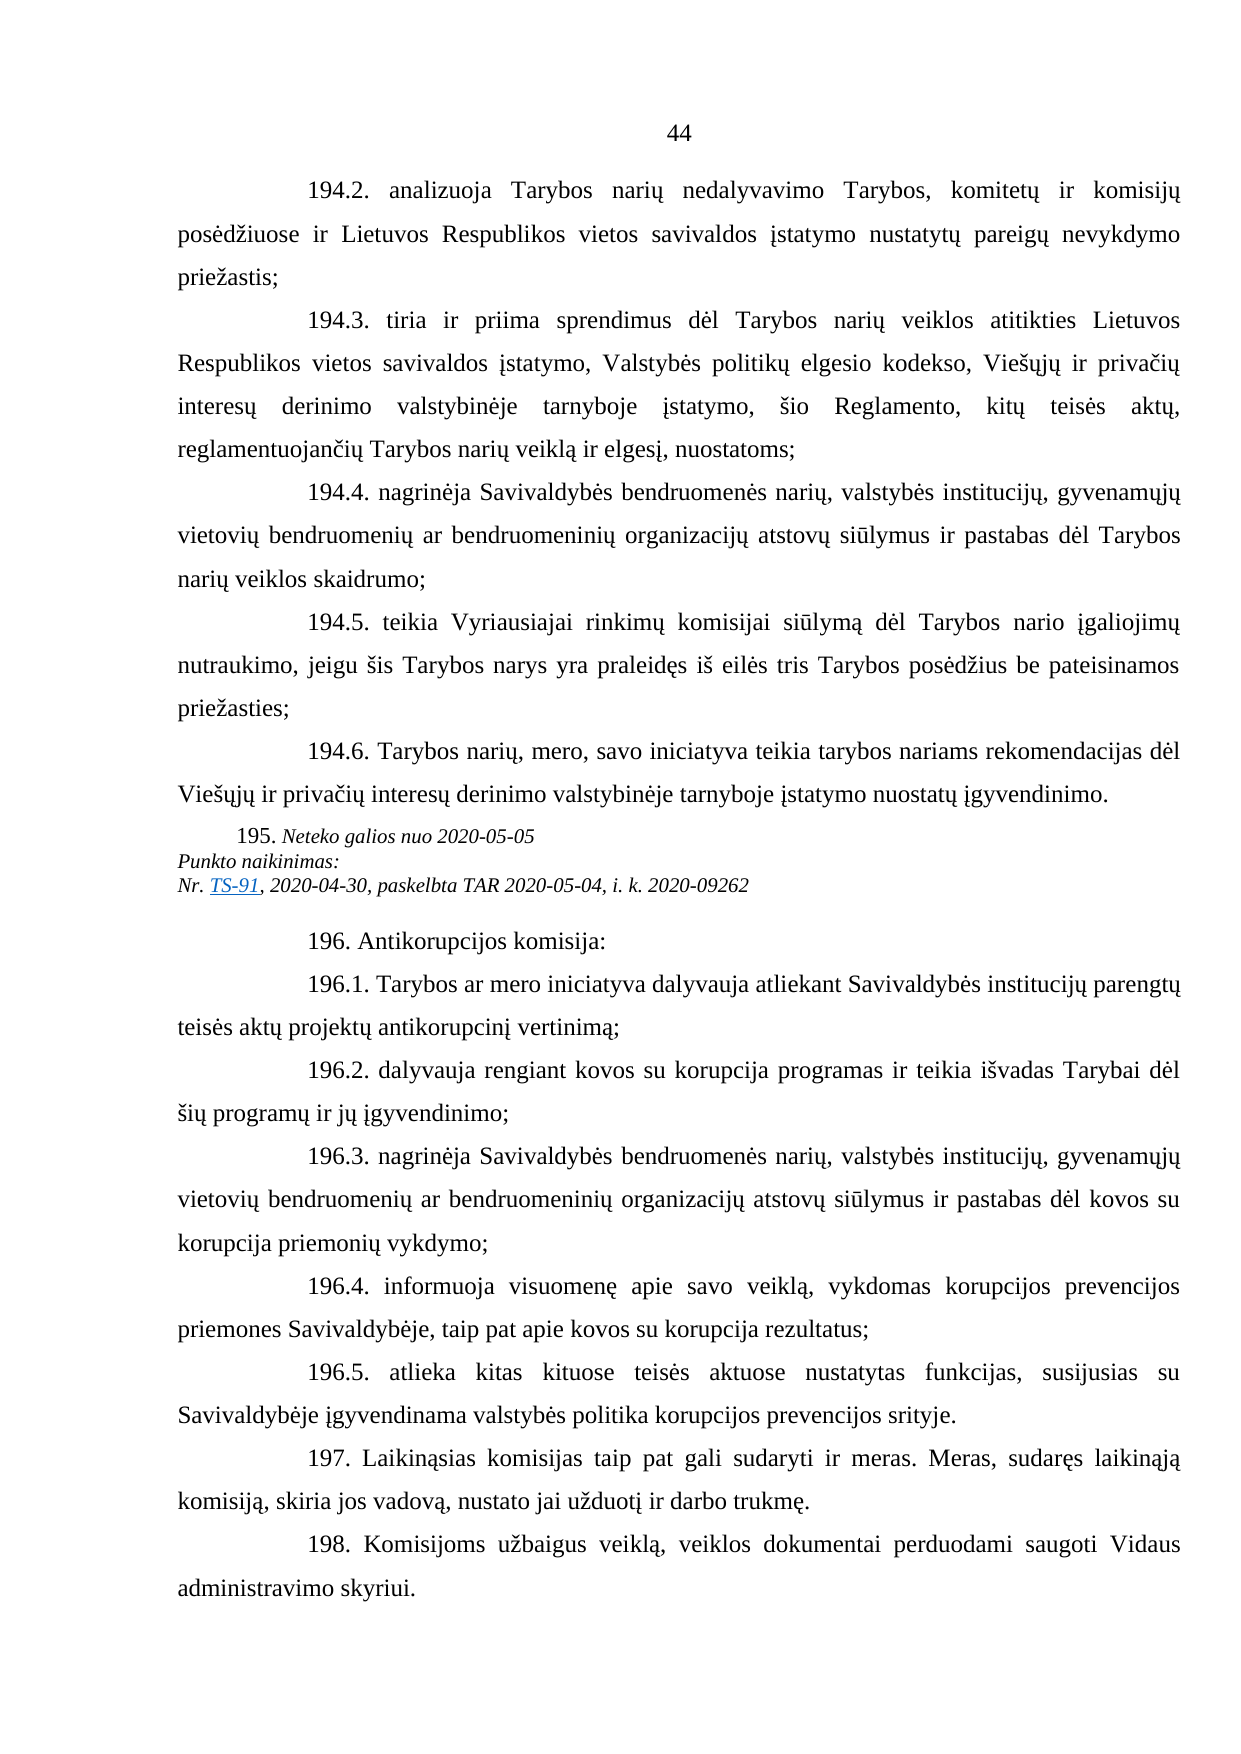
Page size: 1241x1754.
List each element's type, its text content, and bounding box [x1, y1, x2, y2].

text Nr. TS-91, 2020-04-30, paskelbta TAR 2020-05-04, i. k. 2020-09262 [177, 873, 1181, 897]
text 196.1. Tarybos ar mero iniciatyva dalyvauja atliekant Savivaldybės institucijų parengtų teisės aktų projektų antikorupcinį vertinimą; [177, 969, 1181, 1041]
text Punkto naikinimas: [177, 849, 1181, 873]
text 194.2. analizuoja Tarybos narių nedalyvavimo Tarybos, komitetų ir komisijų posėdžiuose ir Lietuvos Respublikos vietos savivaldos įstatymo nustatytų pareigų nevykdymo priežastis; [177, 176, 1181, 291]
text 196.4. informuoja visuomenę apie savo veiklą, vykdomas korupcijos prevencijos priemones Savivaldybėje, taip pat apie kovos su korupcija rezultatus; [177, 1271, 1181, 1343]
text 194.5. teikia Vyriausiajai rinkimų komisijai siūlymą dėl Tarybos nario įgaliojimų nutraukimo, jeigu šis Tarybos narys yra praleidęs iš eilės tris Tarybos posėdžius be pateisinamos priežasties; [177, 607, 1181, 722]
text 194.3. tiria ir priima sprendimus dėl Tarybos narių veiklos atitikties Lietuvos Respublikos vietos savivaldos įstatymo, Valstybės politikų elgesio kodekso, Viešųjų ir privačių interesų derinimo valstybinėje tarnyboje įstatymo, šio Reglamento, kitų teisės aktų, reglamentuojančių Tarybos narių veiklą ir elgesį, nuostatoms; [177, 305, 1181, 463]
text 197. Laikinąsias komisijas taip pat gali sudaryti ir meras. Meras, sudaręs laikinąją komisiją, skiria jos vadovą, nustato jai užduotį ir darbo trukmę. [177, 1443, 1181, 1515]
text 196.3. nagrinėja Savivaldybės bendruomenės narių, valstybės institucijų, gyvenamųjų vietovių bendruomenių ar bendruomeninių organizacijų atstovų siūlymus ir pastabas dėl kovos su korupcija priemonių vykdymo; [177, 1141, 1181, 1256]
text 196. Antikorupcijos komisija: [177, 926, 1181, 954]
text 194.4. nagrinėja Savivaldybės bendruomenės narių, valstybės institucijų, gyvenamųjų vietovių bendruomenių ar bendruomeninių organizacijų atstovų siūlymus ir pastabas dėl Tarybos narių veiklos skaidrumo; [177, 477, 1181, 592]
text 196.2. dalyvauja rengiant kovos su korupcija programas ir teikia išvadas Tarybai dėl šių programų ir jų įgyvendinimo; [177, 1055, 1181, 1127]
text 195. Neteko galios nuo 2020-05-05 [177, 822, 1181, 849]
text 198. Komisijoms užbaigus veiklą, veiklos dokumentai perduodami saugoti Vidaus administravimo skyriui. [177, 1529, 1181, 1601]
text 196.5. atlieka kitas kituose teisės aktuose nustatytas funkcijas, susijusias su Savivaldybėje įgyvendinama valstybės politika korupcijos prevencijos srityje. [177, 1357, 1181, 1429]
text 194.6. Tarybos narių, mero, savo iniciatyva teikia tarybos nariams rekomendacijas dėl Viešųjų ir privačių interesų derinimo valstybinėje tarnyboje įstatymo nuostatų įgyvendinimo. [177, 736, 1181, 808]
